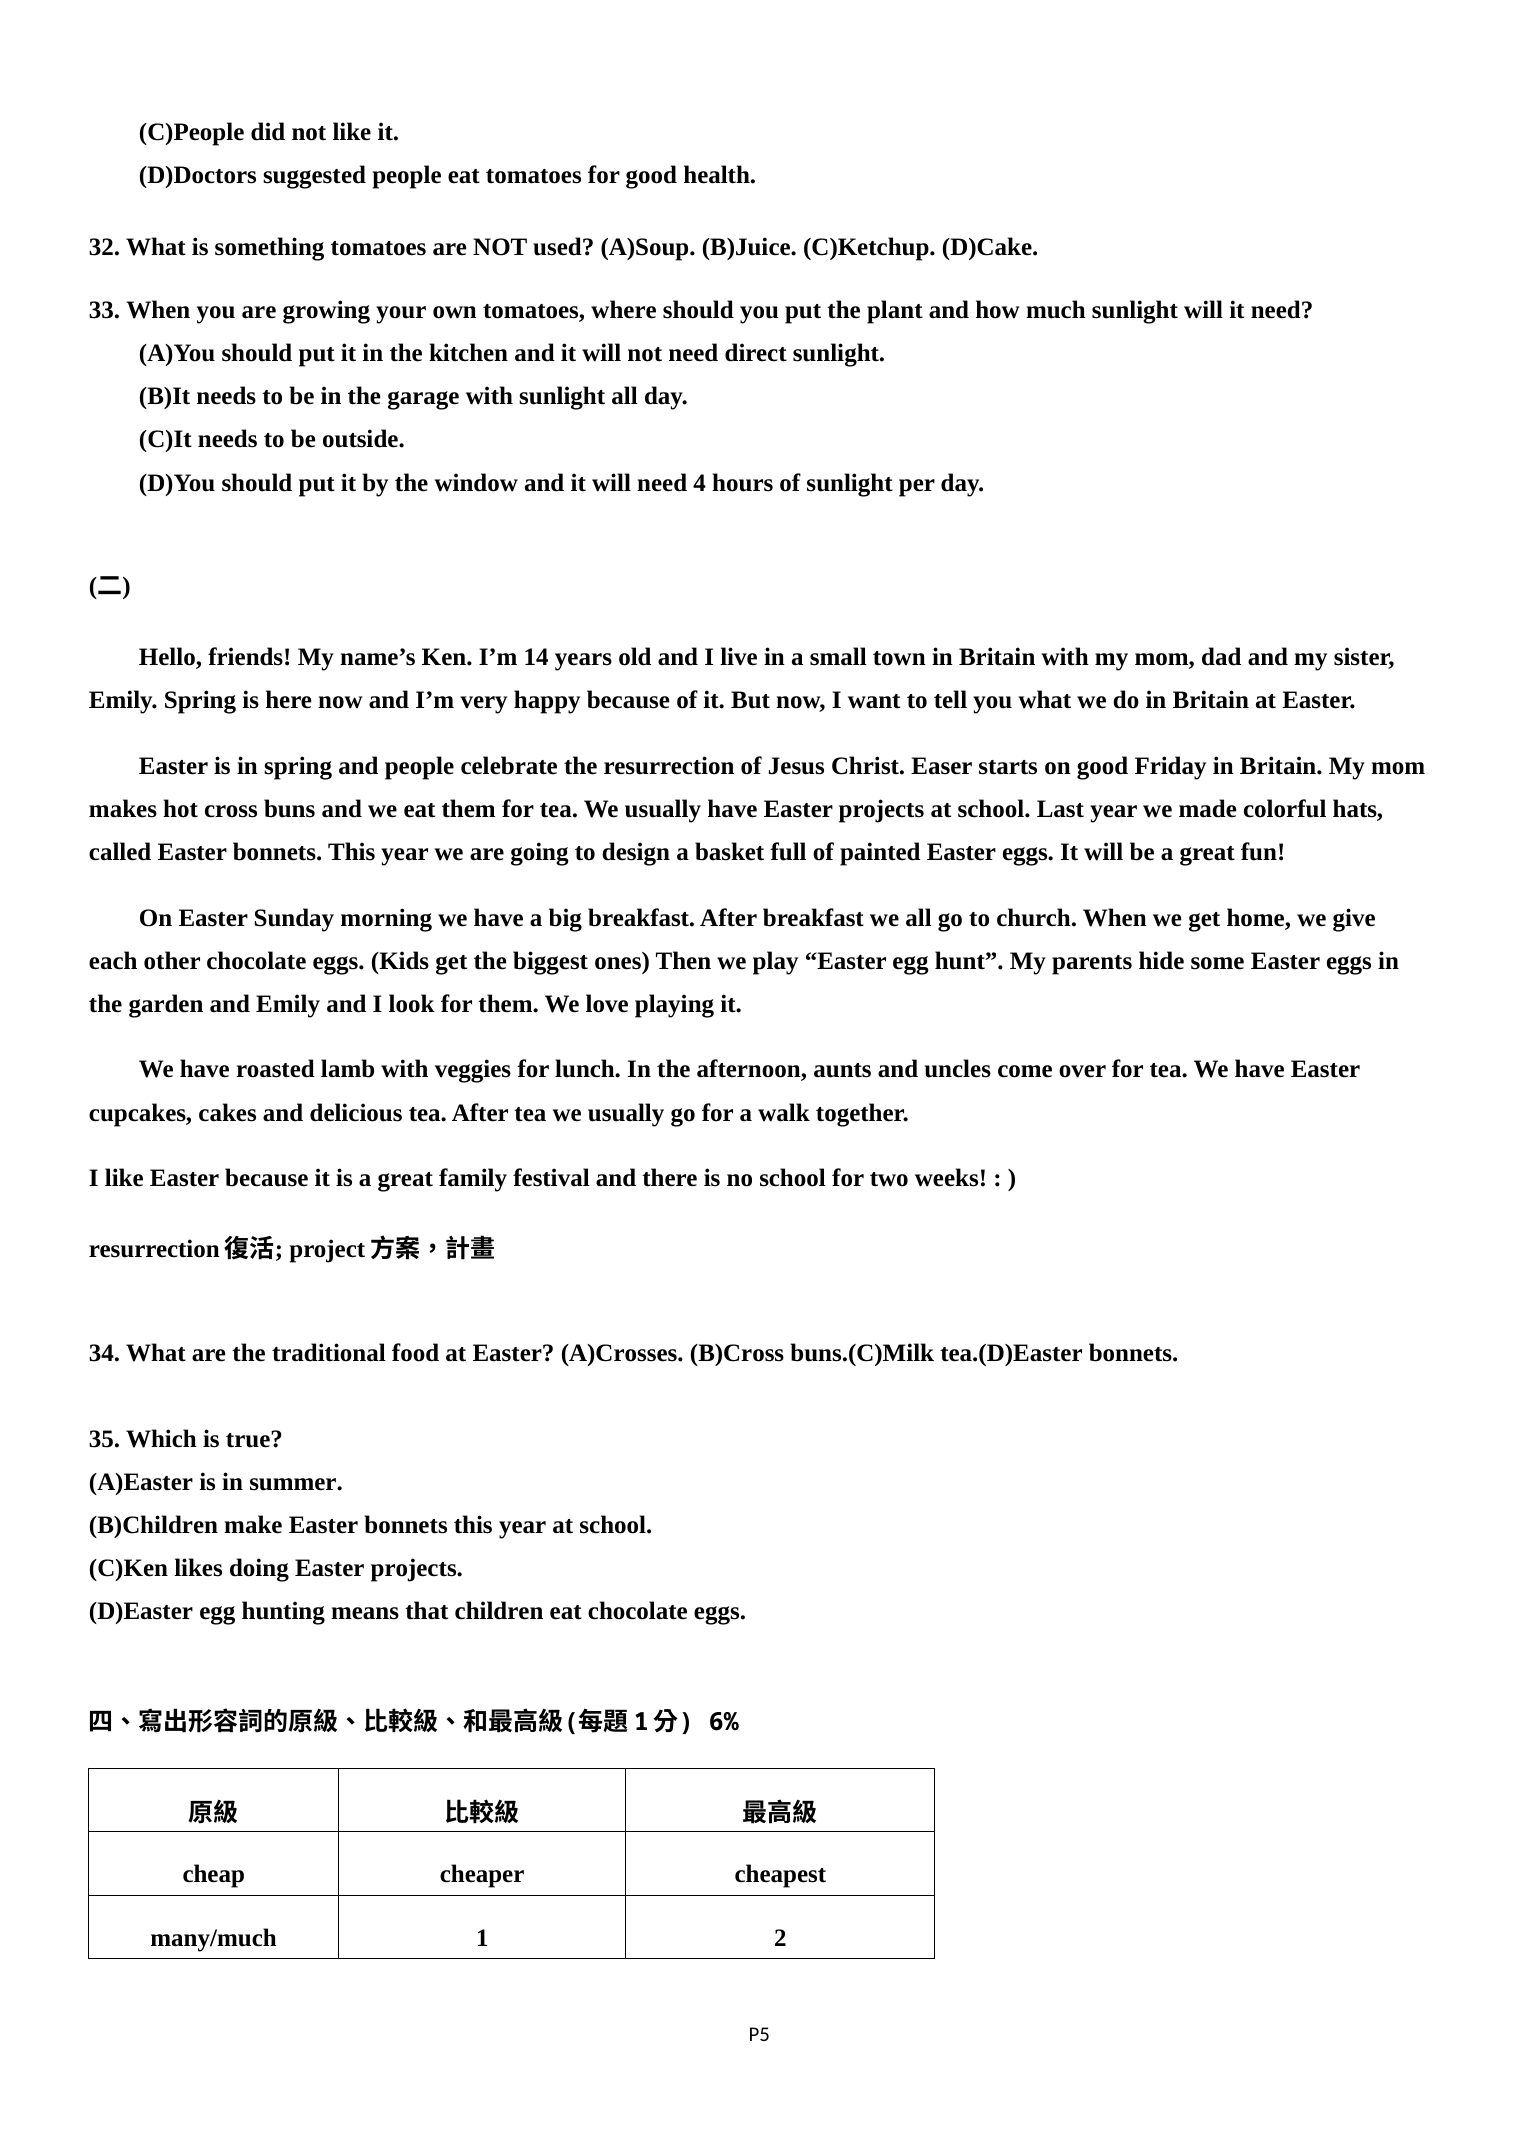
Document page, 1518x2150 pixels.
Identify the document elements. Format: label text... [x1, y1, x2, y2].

text (A)Easter is in summer. [89, 1467, 1429, 1496]
text 33. When you are growing your own tomatoes, where should you put the plant and how much sunlight will it need? [89, 295, 1429, 324]
text (B)Children make Easter bonnets this year at school. [89, 1510, 1429, 1539]
text 35. Which is true? [89, 1424, 1429, 1453]
text (D)You should put it by the window and it will need 4 hours of sunlight per day. [89, 468, 1429, 496]
text resurrection復活; project方案，計畫 [89, 1229, 1429, 1265]
table_cell 1 [339, 1896, 625, 1958]
table_header 比較級 [339, 1769, 625, 1831]
text (C)People did not like it. [89, 117, 1429, 146]
table_cell cheap [89, 1832, 338, 1894]
table_header 原級 [89, 1769, 338, 1831]
text Hello, friends! My name’s Ken. I’m 14 years old and I live in a small town in Britain with my mom, dad and my sister, Emily. Spring is here now and I’m very happy because of it. But now, I want to tell you what we do in Britain at Easter. [89, 642, 1429, 714]
table_cell cheaper [339, 1832, 625, 1894]
text 34. What are the traditional food at Easter? (A)Crosses. (B)Cross buns.(C)Milk tea.(D)Easter bonnets. [89, 1338, 1429, 1366]
text (C)It needs to be outside. [89, 424, 1429, 453]
text 32. What is something tomatoes are NOT used? (A)Soup. (B)Juice. (C)Ketchup. (D)Cake. [89, 232, 1429, 261]
text (A)You should put it in the kitchen and it will not need direct sunlight. [89, 338, 1429, 367]
table_header 最高級 [626, 1769, 934, 1831]
text (D)Doctors suggested people eat tomatoes for good health. [89, 161, 1429, 189]
text Easter is in spring and people celebrate the resurrection of Jesus Christ. Easer starts on good Friday in Britain. My mom makes hot cross buns and we eat them for tea. We usually have Easter projects at school. Last year we made colorful hats, called Easter bonnets. This year we are going to design a basket full of painted Easter eggs. It will be a great fun! [89, 751, 1429, 866]
text (C)Ken likes doing Easter projects. [89, 1553, 1429, 1582]
table_cell cheapest [626, 1832, 934, 1894]
text We have roasted lamb with veggies for lunch. In the afternoon, aunts and uncles come over for tea. We have Easter cupcakes, cakes and delicious tea. After tea we usually go for a walk together. [89, 1054, 1429, 1126]
text On Easter Sunday morning we have a big breakfast. After breakfast we all go to church. When we get home, we give each other chocolate eggs. (Kids get the biggest ones) Then we play “Easter egg hunt”. My parents hide some Easter eggs in the garden and Emily and I look for them. We love playing it. [89, 903, 1429, 1018]
text (二) [89, 565, 1429, 601]
text (D)Easter egg hunting means that children eat chocolate eggs. [89, 1596, 1429, 1625]
text I like Easter because it is a great family festival and there is no school for two weeks! : ) [89, 1163, 1429, 1192]
text (B)It needs to be in the garage with sunlight all day. [89, 381, 1429, 410]
table_cell 2 [626, 1896, 934, 1958]
table_cell many/much [89, 1896, 338, 1958]
text 四、寫出形容詞的原級、比較級、和最高級(每題1分) 6% [89, 1702, 1429, 1738]
